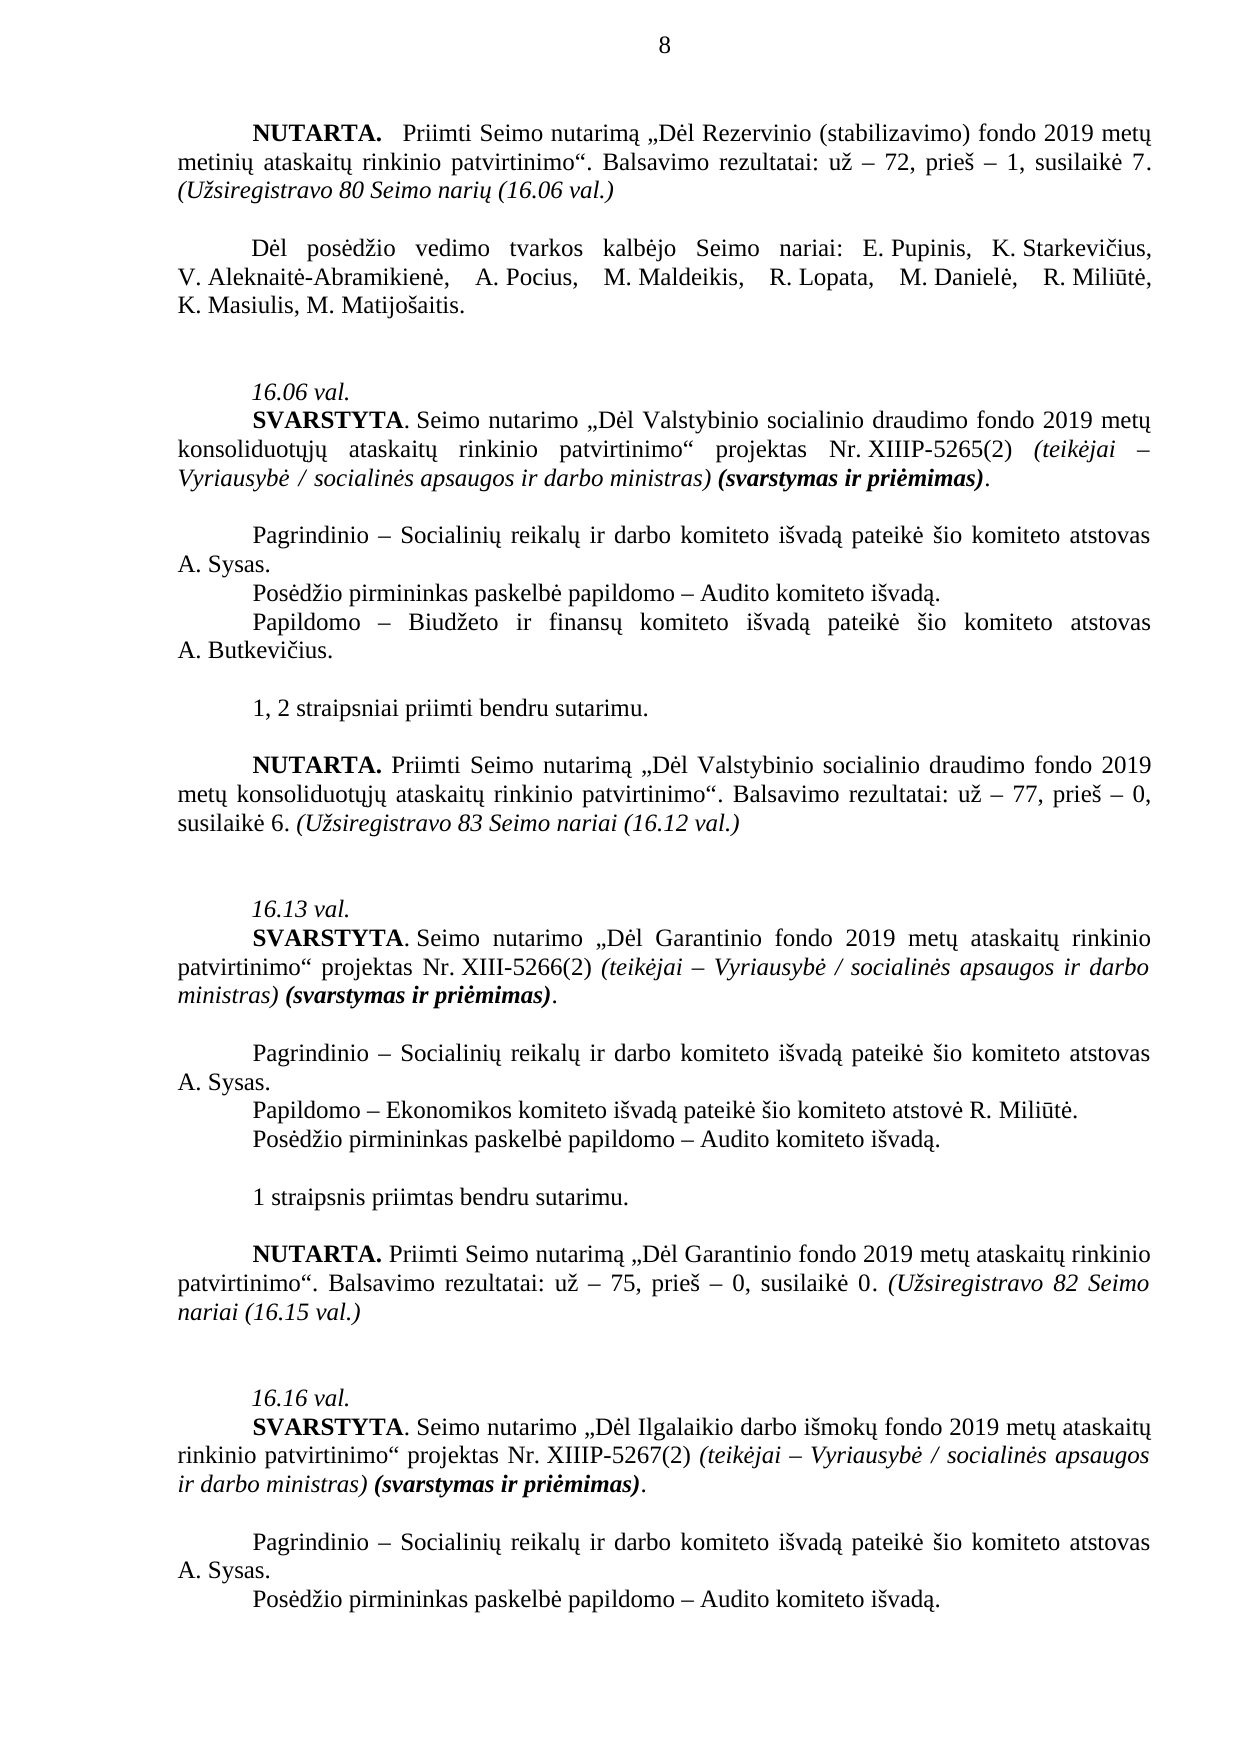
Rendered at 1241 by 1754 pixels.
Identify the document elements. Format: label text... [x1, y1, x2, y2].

text 16.13 val. [177, 894, 1152, 923]
text Pagrindinio – Socialinių reikalų ir darbo komiteto išvadą pateikė šio komiteto atstovas A. Sysas. [177, 1038, 1152, 1096]
text 16.06 val. [177, 377, 1152, 406]
text NUTARTA. Priimti Seimo nutarimą „Dėl Valstybinio socialinio draudimo fondo 2019 metų konsoliduotųjų ataskaitų rinkinio patvirtinimo“. Balsavimo rezultatai: už – 77, prieš – 0, susilaikė 6. (Užsiregistravo 83 Seimo nariai (16.12 val.) [177, 751, 1152, 837]
text Papildomo – Biudžeto ir finansų komiteto išvadą pateikė šio komiteto atstovas A. Butkevičius. [177, 607, 1152, 664]
text Pagrindinio – Socialinių reikalų ir darbo komiteto išvadą pateikė šio komiteto atstovas A. Sysas. [177, 521, 1152, 578]
text SVARSTYTA. Seimo nutarimo „Dėl Ilgalaikio darbo išmokų fondo 2019 metų ataskaitų rinkinio patvirtinimo“ projektas Nr. XIIIP-5267(2) (teikėjai – Vyriausybė / socialinės apsaugos ir darbo ministras) (svarstymas ir priėmimas). [177, 1412, 1152, 1498]
text 1, 2 straipsniai priimti bendru sutarimu. [177, 693, 1152, 722]
text SVARSTYTA. Seimo nutarimo „Dėl Valstybinio socialinio draudimo fondo 2019 metų konsoliduotųjų ataskaitų rinkinio patvirtinimo“ projektas Nr. XIIIP-5265(2) (teikėjai – Vyriausybė / socialinės apsaugos ir darbo ministras) (svarstymas ir priėmimas). [177, 406, 1152, 492]
text NUTARTA. Priimti Seimo nutarimą „Dėl Rezervinio (stabilizavimo) fondo 2019 metų metinių ataskaitų rinkinio patvirtinimo“. Balsavimo rezultatai: už – 72, prieš – 1, susilaikė 7. (Užsiregistravo 80 Seimo narių (16.06 val.) [177, 118, 1152, 204]
text SVARSTYTA. Seimo nutarimo „Dėl Garantinio fondo 2019 metų ataskaitų rinkinio patvirtinimo“ projektas Nr. XIII-5266(2) (teikėjai – Vyriausybė / socialinės apsaugos ir darbo ministras) (svarstymas ir priėmimas). [177, 923, 1152, 1009]
text Posėdžio pirmininkas paskelbė papildomo – Audito komiteto išvadą. [177, 1584, 1152, 1613]
text Dėl posėdžio vedimo tvarkos kalbėjo Seimo nariai: E. Pupinis, K. Starkevičius, V. Aleknaitė-Abramikienė, A. Pocius, M. Maldeikis, R. Lopata, M. Danielė, R. Miliūtė, K. Masiulis, M. Matijošaitis. [177, 233, 1152, 319]
text 1 straipsnis priimtas bendru sutarimu. [177, 1182, 1152, 1211]
text 16.16 val. [177, 1383, 1152, 1412]
text NUTARTA. Priimti Seimo nutarimą „Dėl Garantinio fondo 2019 metų ataskaitų rinkinio patvirtinimo“. Balsavimo rezultatai: už – 75, prieš – 0, susilaikė 0. (Užsiregistravo 82 Seimo nariai (16.15 val.) [177, 1239, 1152, 1326]
text Papildomo – Ekonomikos komiteto išvadą pateikė šio komiteto atstovė R. Miliūtė. [177, 1096, 1152, 1124]
text Posėdžio pirmininkas paskelbė papildomo – Audito komiteto išvadą. [177, 578, 1152, 607]
text Pagrindinio – Socialinių reikalų ir darbo komiteto išvadą pateikė šio komiteto atstovas A. Sysas. [177, 1527, 1152, 1584]
text Posėdžio pirmininkas paskelbė papildomo – Audito komiteto išvadą. [177, 1124, 1152, 1153]
